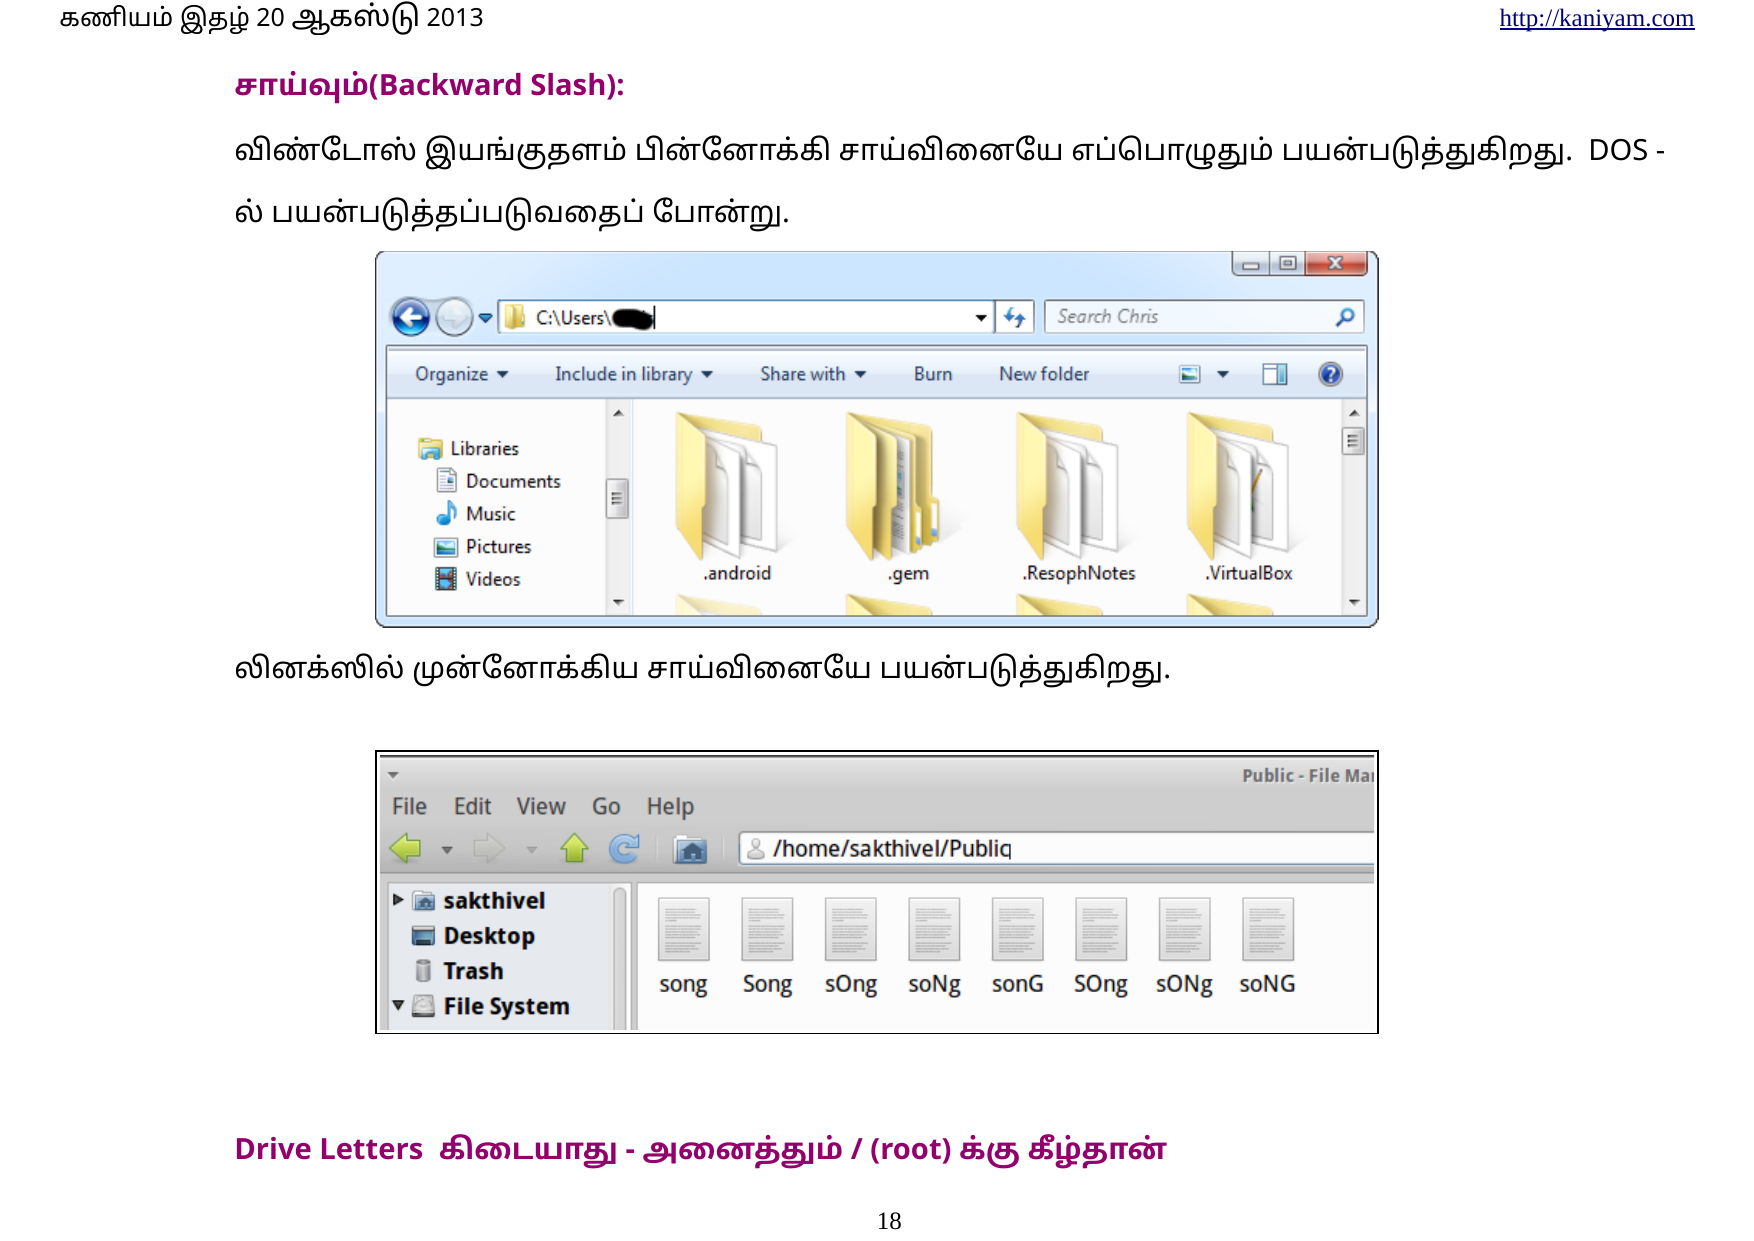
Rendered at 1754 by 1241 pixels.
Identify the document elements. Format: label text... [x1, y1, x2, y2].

text விண்டோஸ் இயங்குதளம் பின்னோக்கி சாய்வினையே எப்பொழுதும் பயன்படுத்துகிறது. DOS -ல் பயன்படுத்தப்படுவதைப் போன்று. [234, 129, 1694, 234]
picture [375, 251, 1379, 628]
text சாய்வும்(Backward Slash): [234, 64, 1694, 107]
text லினக்ஸில் முன்னோக்கிய சாய்வினையே பயன்படுத்துகிறது. [234, 613, 1694, 690]
text Drive Letters கிடையாது - அனைத்தும் / (root) க்கு கீழ்தான் [234, 1128, 1694, 1171]
picture [379, 755, 1375, 1030]
